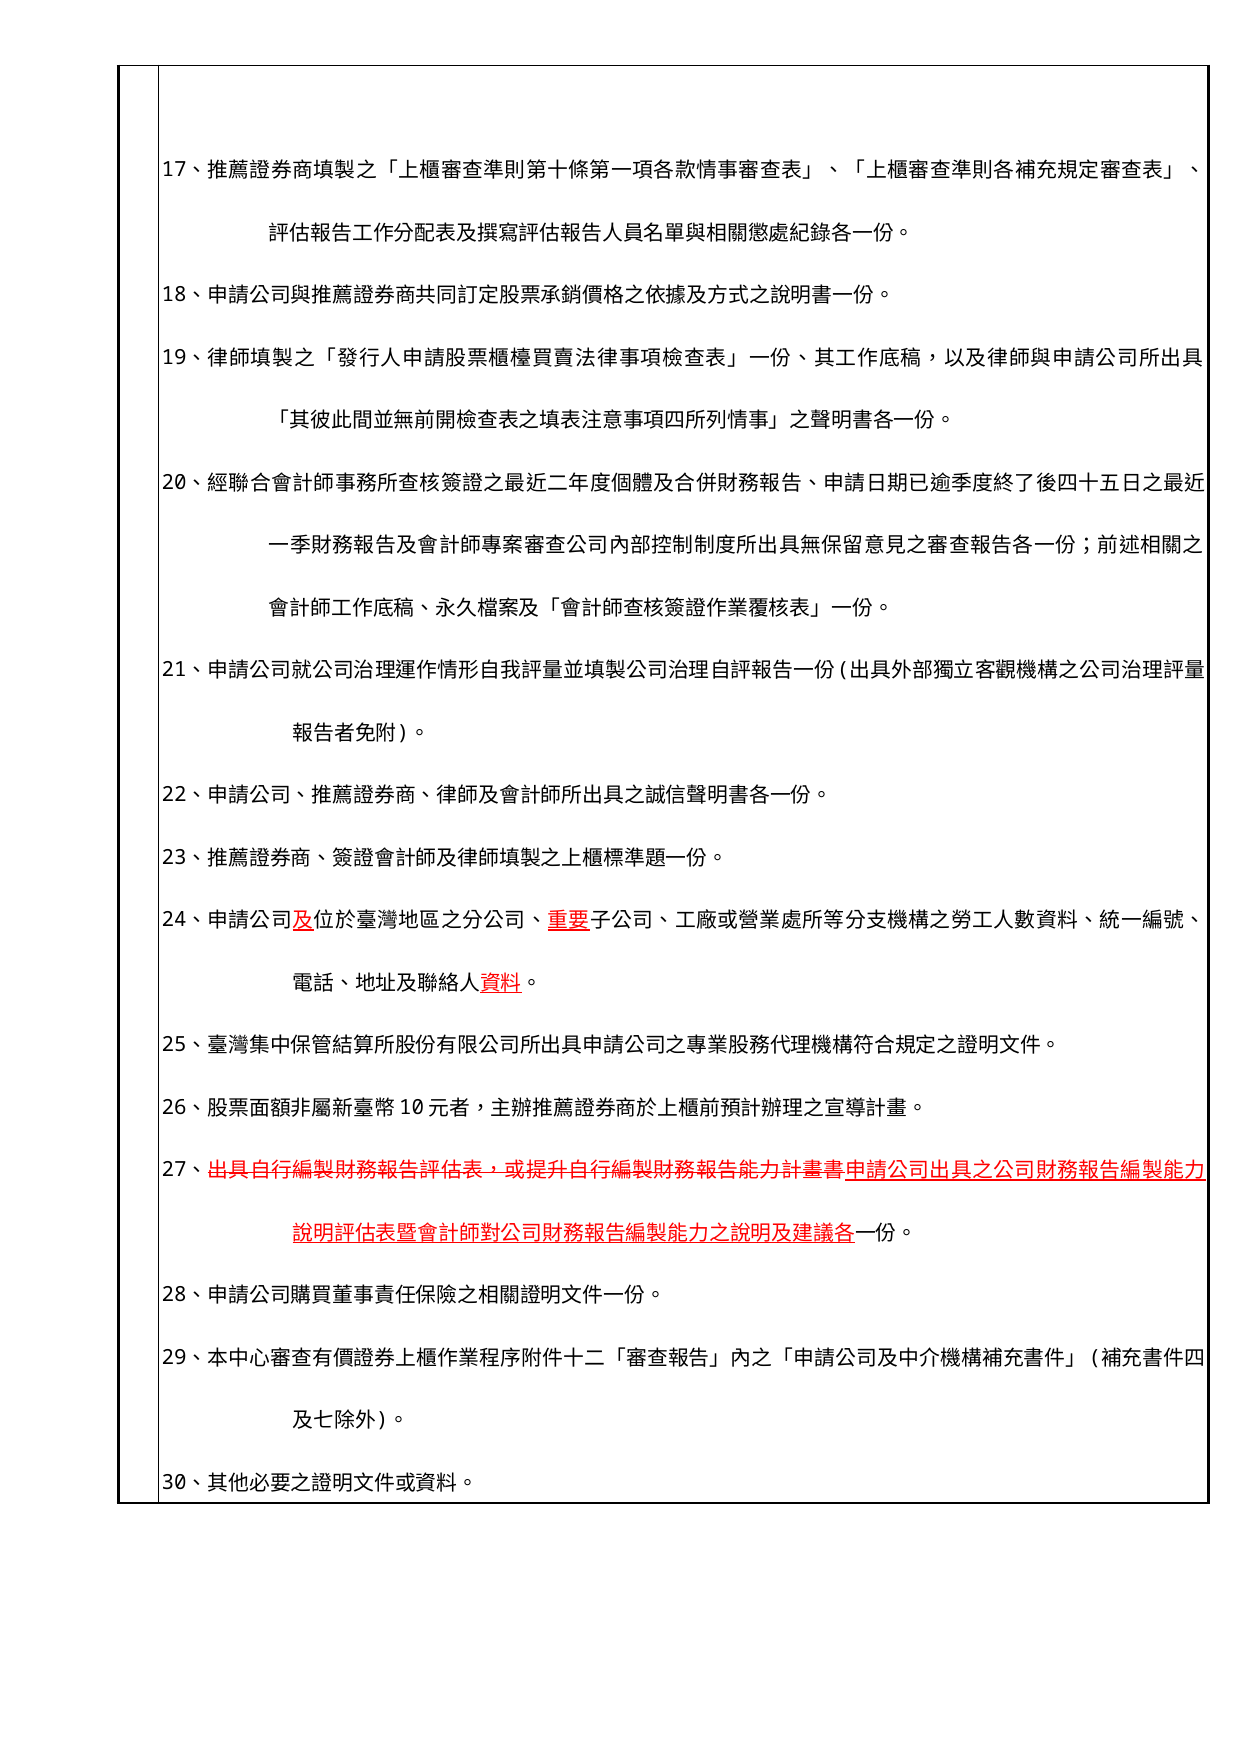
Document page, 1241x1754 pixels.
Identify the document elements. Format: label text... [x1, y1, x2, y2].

table_cell 最近一次經濟部變更登記核准函及變更登記表影本一份。 證券業、期貨業、金融業及保險業應檢送目的事業主管機關同意函影本一份。 科技事業或文化創意事業申請股票櫃買賣，應檢送經中央目的事業主管機關出具其係屬科技事業或文化創意事業且具市場性之評估意見影本一份。 董事會或股東會決議股票申請為櫃檯買賣之議事錄影本一份。 公開說明書稿本（含推薦證券商之評估報告）十八份及公開說明書稿本電子檔上傳至本中心指定之網際網路資訊申報系統之證明文件一份。 截至次季止之財務預測資訊一份。 「股票上櫃調查表」一份。 股權分散表一份；若未符合股權分散標準，申請公司於掛牌前達成股權分散標準之承諾書一份。 募集發行、私募之股票及債券，皆已全面無實體發行之證明文件影本各一份。 有價證券櫃檯買賣契約五份。 依規定委託指定機構集中保管股票之證明書影本或承諾書一份。 申請公司之董事及持股超過股份總額百分之十之股東如與他人訂有股份買賣且附買回條件之協議者，在申請日仍屬有效之協議書等相關資料影本各一份。 申請公司就本股票櫃檯買賣申請書及其附件所載事項無虛偽、隱匿之聲明書及無本中心證券商營業處所買賣有價證券審查準則第九條第三項所列情事之聲明書各一份。 申請日最近一年內申請公司之負責人、董事及持股超過股份總額百分之十之股東業已參加證券法規研習課程之證明文件影本一份(含董事進修公司治理相關課程三小時之證明文件)。 推薦證券商輔導人員進修公司治理相關課程之證明文件影本一份。 兩家以上推薦證券商之推薦書一份（應載明主、協辦推薦證券商）、評估報告工作底稿及其無虛偽隱匿之聲明書暨符合本中心證券商營業處所買賣有價證券審查準則第九條之聲明書各一份。 推薦證券商填製之「上櫃審查準則第十條第一項各款情事審查表」、「上櫃審查準則各補充規定審查表」、評估報告工作分配表及撰寫評估報告人員名單與相關懲處紀錄各一份。 申請公司與推薦證券商共同訂定股票承銷價格之依據及方式之說明書一份。 律師填製之「發行人申請股票櫃檯買賣法律事項檢查表」一份、其工作底稿，以及律師與申請公司所出具「其彼此間並無前開檢查表之填表注意事項四所列情事」之聲明書各一份。 經聯合會計師事務所查核簽證之最近二年度個體及合併財務報告、申請日期已逾季度終了後四十五日之最近一季財務報告及會計師專案審查公司內部控制制度所出具無保留意見之審查報告各一份；前述相關之會計師工作底稿、永久檔案及「會計師查核簽證作業覆核表」一份。 申請公司就公司治理運作情形自我評量並填製公司治理自評報告一份(出具外部獨立客觀機構之公司治理評量報告者免附)。 申請公司、推薦證券商、律師及會計師所出具之誠信聲明書各一份。 推薦證券商、簽證會計師及律師填製之上櫃標準題一份。 申請公司及位於臺灣地區之分公司、重要子公司、工廠或營業處所等分支機構之勞工人數資料、統一編號、電話、地址及聯絡人資料。 臺灣集中保管結算所股份有限公司所出具申請公司之專業股務代理機構符合規定之證明文件。 股票面額非屬新臺幣10元者，主辦推薦證券商於上櫃前預計辦理之宣導計畫。 出具自行編製財務報告評估表，或提升自行編製財務報告能力計畫書申請公司出具之公司財務報告編製能力說明評估表暨會計師對公司財務報告編製能力之說明及建議各一份。 申請公司購買董事責任保險之相關證明文件一份。 本中心審查有價證券上櫃作業程序附件十二「審查報告」內之「申請公司及中介機構補充書件」(補充書件四及七除外)。 其他必要之證明文件或資料。 [159, 66, 1207, 1502]
table_cell [120, 66, 158, 1502]
